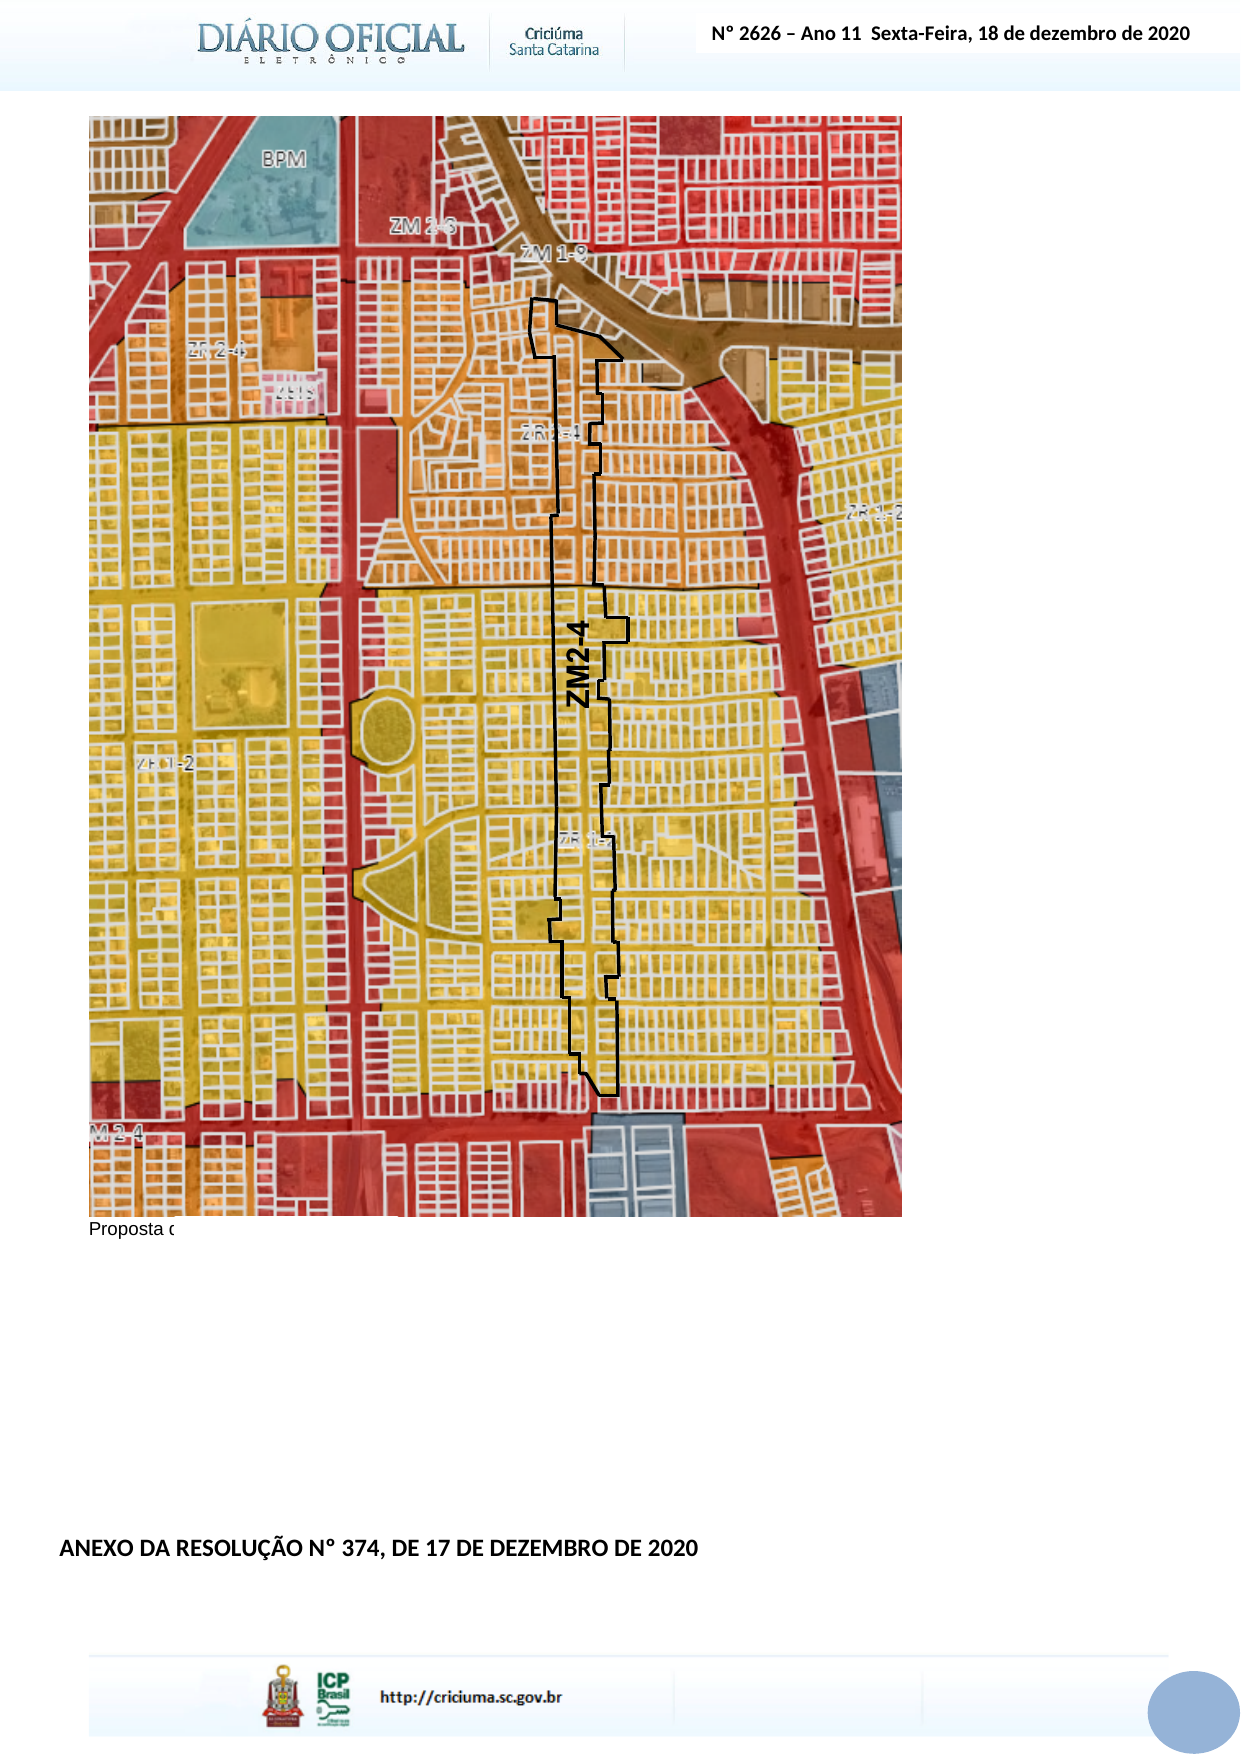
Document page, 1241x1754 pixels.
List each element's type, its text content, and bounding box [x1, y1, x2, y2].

text ANEXO DA RESOLUÇÃO Nº 374, DE 17 DE DEZEMBRO DE 2020 [59, 1532, 1181, 1563]
